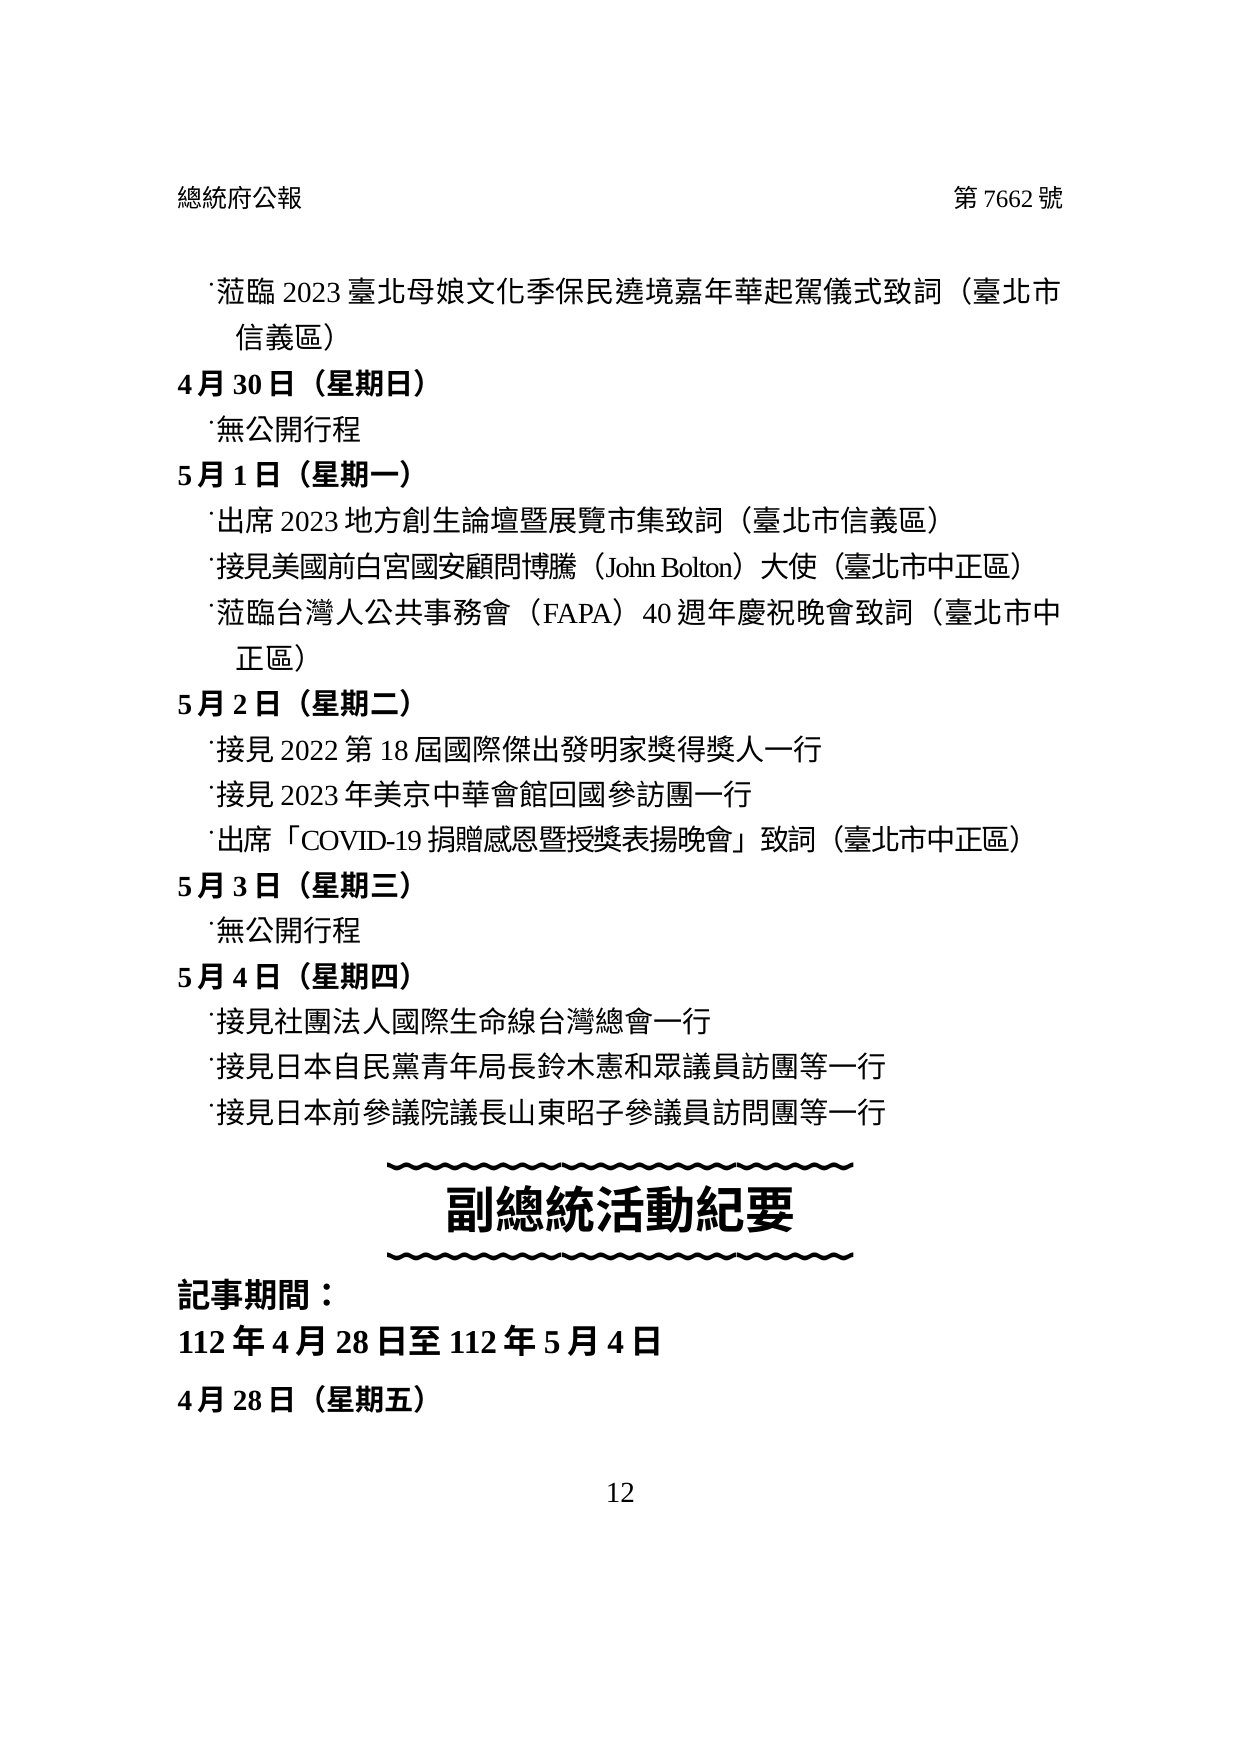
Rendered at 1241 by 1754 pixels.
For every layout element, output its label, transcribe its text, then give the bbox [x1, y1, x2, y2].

text ˙接見2022第18屆國際傑出發明家獎得獎人一行 [206, 724, 1063, 769]
text ˙出席「COVID-19捐贈感恩暨授獎表揚晚會」致詞（臺北市中正區） [206, 814, 1063, 860]
text 副總統活動紀要 [177, 1170, 1063, 1242]
text ˙出席2023地方創生論壇暨展覽市集致詞（臺北市信義區） [206, 495, 1063, 541]
text ˙接見美國前白宮國安顧問博騰（John Bolton）大使（臺北市中正區） [206, 541, 1063, 587]
text ˙蒞臨台灣人公共事務會（FAPA）40週年慶祝晚會致詞（臺北市中正區） [206, 587, 1063, 678]
text 5月2日（星期二） [177, 678, 1063, 724]
text ˙接見2023年美京中華會館回國參訪團一行 [206, 769, 1063, 814]
text ˙無公開行程 [206, 403, 1063, 449]
text ˙無公開行程 [206, 905, 1063, 951]
text 4月28日（星期五） [177, 1375, 1063, 1420]
text ˙蒞臨2023臺北母娘文化季保民遶境嘉年華起駕儀式致詞（臺北市信義區） [206, 266, 1063, 357]
text 5月3日（星期三） [177, 860, 1063, 905]
text ﹏﹏﹏﹏﹏﹏﹏﹏ [177, 1145, 1063, 1170]
text 5月4日（星期四） [177, 951, 1063, 996]
text 記事期間： [177, 1272, 1063, 1317]
text ˙接見日本前參議院議長山東昭子參議員訪問團等一行 [206, 1087, 1063, 1132]
text ˙接見社團法人國際生命線台灣總會一行 [206, 996, 1063, 1042]
text 112年4月28日至112年5月4日 [177, 1317, 1063, 1362]
text ﹏﹏﹏﹏﹏﹏﹏﹏ [177, 1242, 1063, 1259]
text 5月1日（星期一） [177, 449, 1063, 495]
text 4月30日（星期日） [177, 357, 1063, 403]
text ˙接見日本自民黨青年局長鈴木憲和眾議員訪團等一行 [206, 1042, 1063, 1087]
